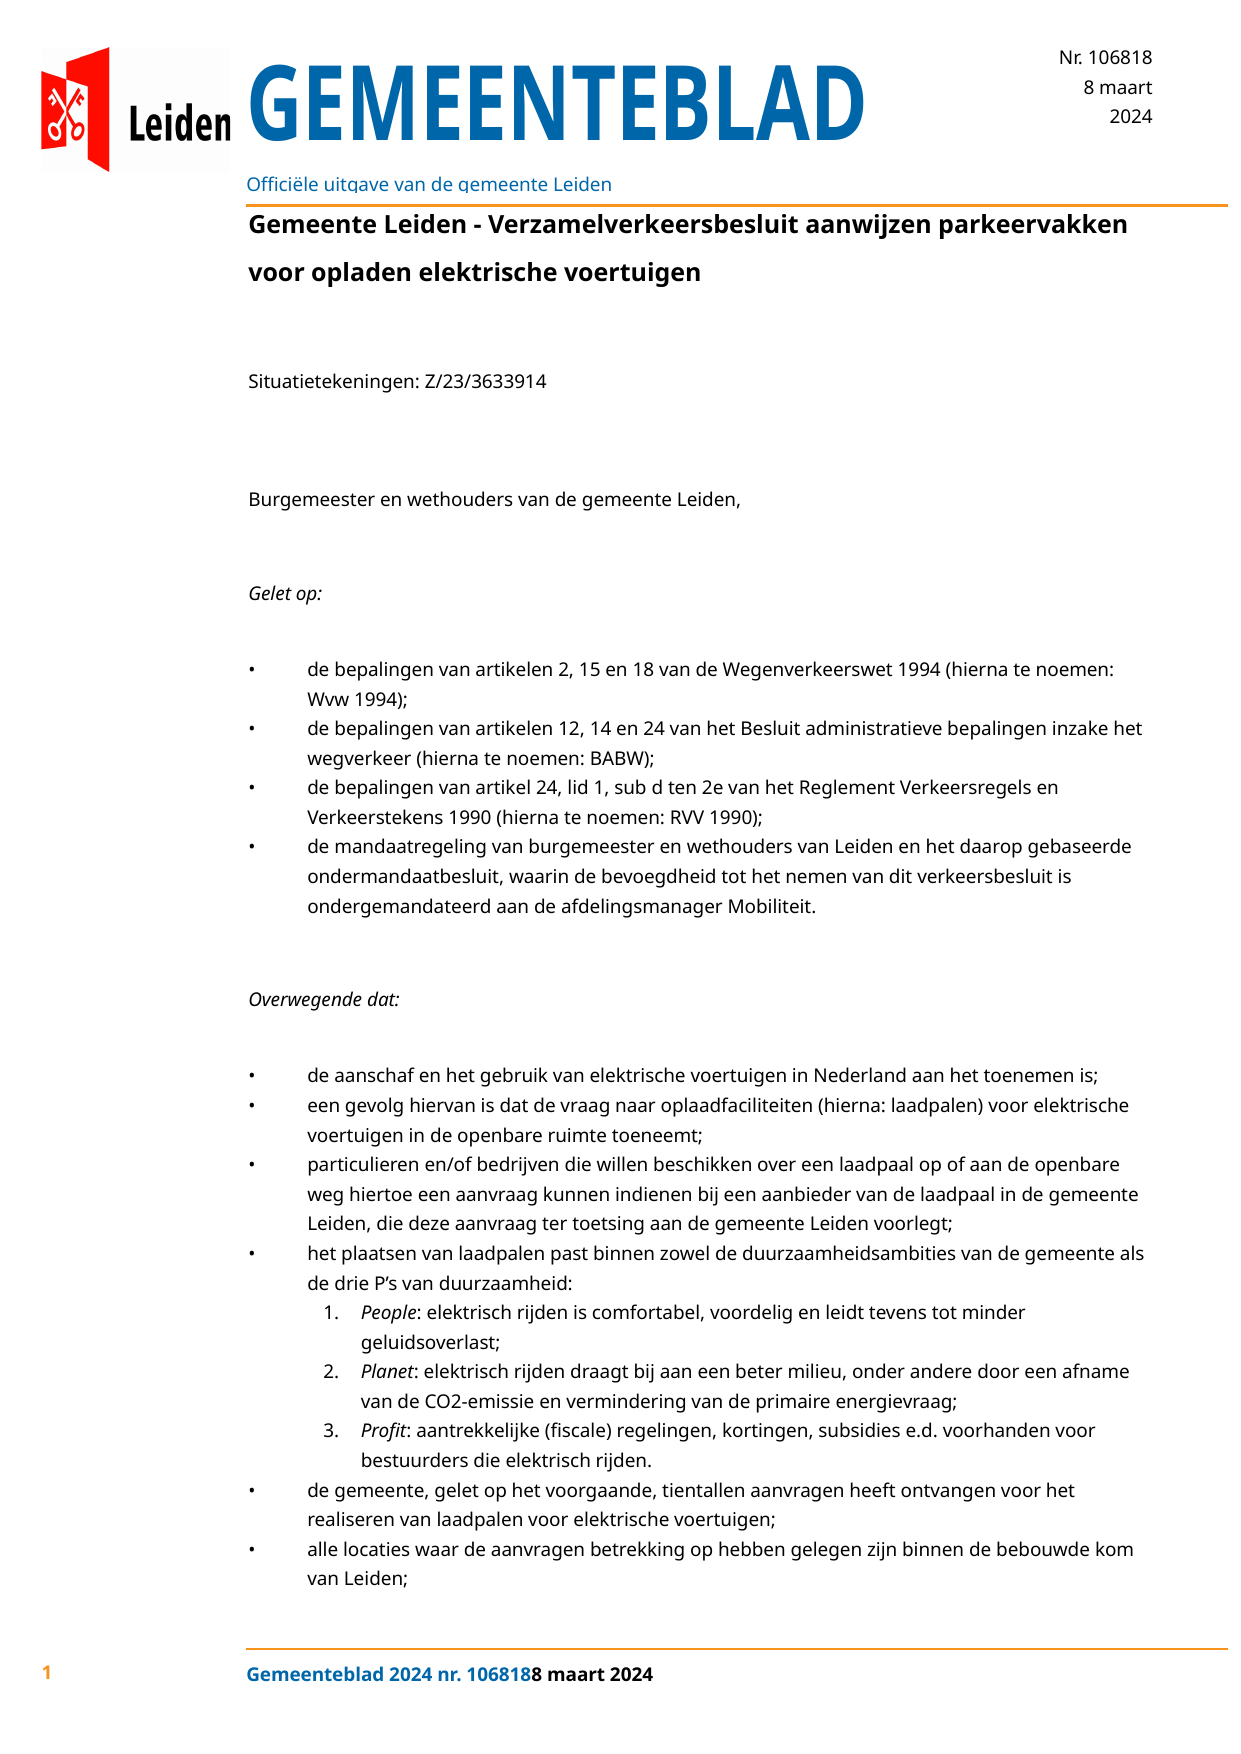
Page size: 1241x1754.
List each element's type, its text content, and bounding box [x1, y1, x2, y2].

text Overwegende dat: [248, 986, 1152, 1012]
list de mandaatregeling van burgemeester en wethouders van Leiden en het daarop gebaseerde ondermandaatbesluit, waarin de bevoegdheid tot het nemen van dit verkeersbesluit is ondergemandateerd aan de afdelingsmanager Mobiliteit. [248, 834, 1152, 919]
list particulieren en/of bedrijven die willen beschikken over een laadpaal op of aan de openbare weg hiertoe een aanvraag kunnen indienen bij een aanbieder van de laadpaal in de gemeente Leiden, die deze aanvraag ter toetsing aan de gemeente Leiden voorlegt; [248, 1151, 1152, 1236]
text Burgemeester en wethouders van de gemeente Leiden, [248, 487, 1152, 512]
list de bepalingen van artikelen 2, 15 en 18 van de Wegenverkeerswet 1994 (hierna te noemen: Wvw 1994); [248, 656, 1152, 712]
list het plaatsen van laadpalen past binnen zowel de duurzaamheidsambities van de gemeente als de drie P’s van duurzaamheid: [248, 1240, 1152, 1295]
list de gemeente, gelet op het voorgaande, tientallen aanvragen heeft ontvangen voor het realiseren van laadpalen voor elektrische voertuigen; [248, 1477, 1152, 1532]
list Planet: elektrisch rijden draagt bij aan een beter milieu, onder andere door een afname van de CO2-emissie en vermindering van de primaire energievraag; [323, 1358, 1152, 1414]
text Gemeente Leiden - Verzamelverkeersbesluit aanwijzen parkeervakken voor opladen elektrische voertuigen [248, 207, 1152, 288]
list People: elektrisch rijden is comfortabel, voordelig en leidt tevens tot minder geluidsoverlast; [323, 1299, 1152, 1354]
list een gevolg hiervan is dat de vraag naar oplaadfaciliteiten (hierna: laadpalen) voor elektrische voertuigen in de openbare ruimte toeneemt; [248, 1092, 1152, 1147]
text Gelet op: [248, 580, 1152, 606]
list de bepalingen van artikelen 12, 14 en 24 van het Besluit administratieve bepalingen inzake het wegverkeer (hierna te noemen: BABW); [248, 715, 1152, 771]
list de bepalingen van artikel 24, lid 1, sub d ten 2e van het Reglement Verkeersregels en Verkeerstekens 1990 (hierna te noemen: RVV 1990); [248, 774, 1152, 830]
list Profit: aantrekkelijke (fiscale) regelingen, kortingen, subsidies e.d. voorhanden voor bestuurders die elektrisch rijden. [323, 1418, 1152, 1473]
list de aanschaf en het gebruik van elektrische voertuigen in Nederland aan het toenemen is; [248, 1063, 1152, 1088]
text Situatietekeningen: Z/23/3633914 [248, 368, 1152, 394]
picture [41, 47, 231, 172]
list alle locaties waar de aanvragen betrekking op hebben gelegen zijn binnen de bebouwde kom van Leiden; [248, 1536, 1152, 1591]
